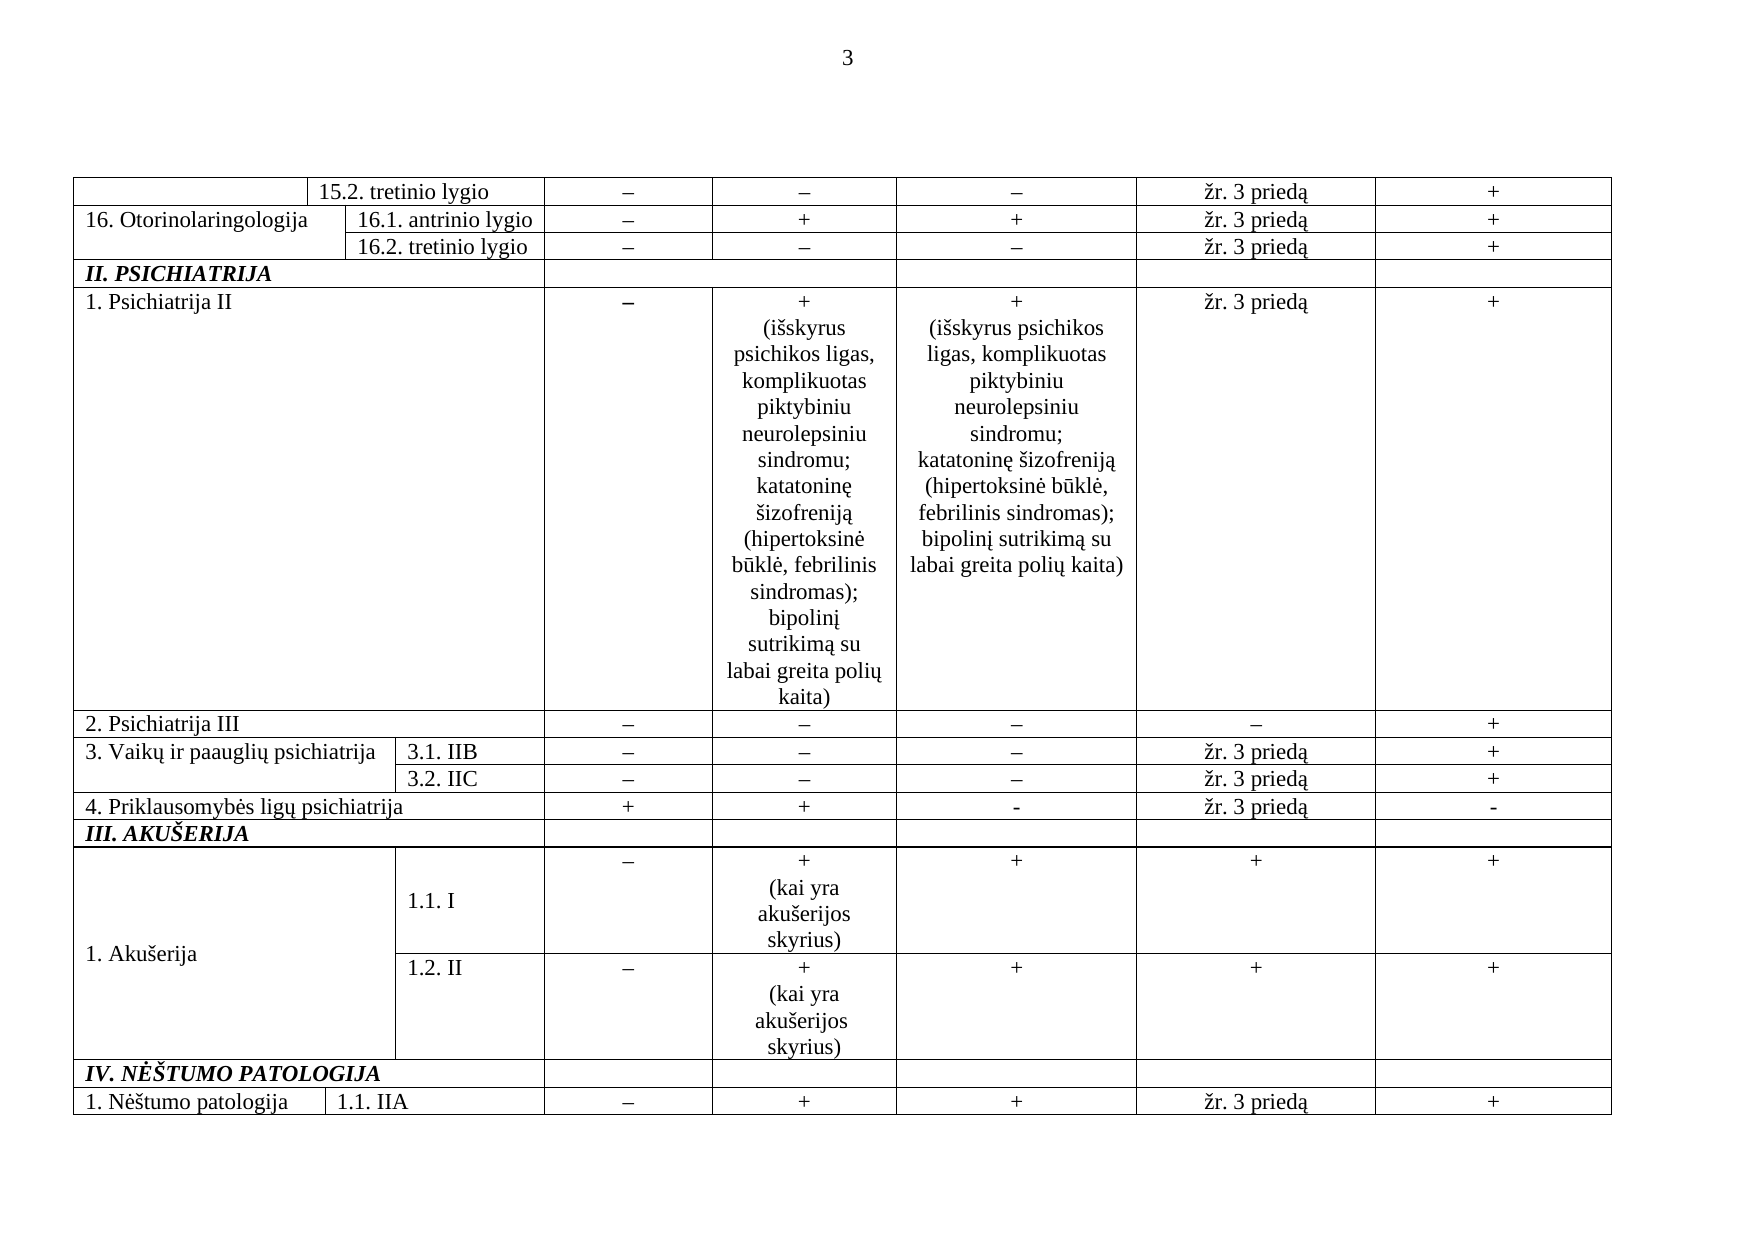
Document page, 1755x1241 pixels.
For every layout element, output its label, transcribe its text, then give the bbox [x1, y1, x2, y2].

table_cell – [897, 765, 1136, 792]
table_cell [1612, 710, 1621, 737]
table_cell – [713, 711, 896, 737]
table_cell + [897, 848, 1136, 953]
table_cell žr. 3 priedą [1137, 288, 1375, 709]
table_cell 15.2. tretinio lygio [308, 178, 544, 204]
table_cell 16.2. tretinio lygio [346, 233, 544, 259]
table_cell – [545, 765, 712, 792]
table_cell [1137, 1060, 1375, 1087]
table_cell [1612, 792, 1621, 819]
table_cell – [1137, 711, 1375, 737]
table_cell + [1376, 1088, 1611, 1114]
table_cell 16. Otorinolaringologija [74, 206, 345, 259]
table_cell 1. Akušerija [74, 848, 395, 1059]
table_cell + (išskyrus psichikos ligas, komplikuotas piktybiniu neurolepsiniu sindromu; katatoninę šizofreniją (hipertoksinė būklė, febrilinis sindromas); bipolinį sutrikimą su labai greita polių kaita) [713, 288, 896, 709]
table_cell [1376, 1060, 1611, 1087]
table_cell – [545, 206, 712, 232]
table_cell + [897, 1088, 1136, 1114]
table_cell + [1376, 738, 1611, 764]
table_cell + [545, 793, 712, 819]
table_cell 2. Psichiatrija III [74, 711, 544, 737]
table_cell 1. Nėštumo patologija [74, 1088, 325, 1114]
table_cell + [1376, 848, 1611, 953]
table_cell + [1376, 954, 1611, 1059]
table_cell [1612, 177, 1621, 204]
table_cell žr. 3 priedą [1137, 206, 1375, 232]
table_cell + [1376, 711, 1611, 737]
table_cell 1. Psichiatrija II [74, 288, 544, 709]
table_cell – [545, 233, 712, 259]
table_cell – [545, 711, 712, 737]
table_cell – [897, 178, 1136, 204]
table_cell + [1376, 206, 1611, 232]
table_cell [1612, 259, 1621, 287]
table_cell [1612, 819, 1621, 846]
table_cell – [713, 178, 896, 204]
table_cell [713, 820, 896, 846]
table_cell [545, 260, 896, 287]
table_cell – [545, 848, 712, 953]
table_cell [545, 820, 712, 846]
table_cell 4. Priklausomybės ligų psichiatrija [74, 793, 544, 819]
table_cell [1376, 260, 1611, 287]
table_cell - [897, 793, 1136, 819]
table_cell + [897, 954, 1136, 1059]
table_cell – [545, 288, 712, 709]
table_cell [1612, 764, 1621, 792]
table_cell [1376, 820, 1611, 846]
table_cell III. AKUŠERIJA [74, 820, 544, 846]
table_cell + [1376, 233, 1611, 259]
table_cell [897, 260, 1136, 287]
table_cell [1612, 953, 1621, 1059]
table_cell + [1376, 288, 1611, 709]
table_cell [1612, 205, 1621, 232]
table_cell + [713, 1088, 896, 1114]
table_cell [1612, 737, 1621, 764]
table_cell [1612, 1059, 1621, 1087]
table_cell [545, 1060, 712, 1087]
table_cell 16.1. antrinio lygio [346, 206, 544, 232]
table_cell [897, 820, 1136, 846]
table_cell – [713, 233, 896, 259]
table_cell [1612, 232, 1621, 259]
table_cell 3.1. IIB [396, 738, 544, 764]
table_cell + (kai yra akušerijos skyrius) [713, 954, 896, 1059]
table_cell [74, 178, 307, 204]
table_cell [1612, 1087, 1621, 1114]
table_cell – [545, 178, 712, 204]
table_cell [1612, 287, 1621, 709]
table_cell + [1376, 178, 1611, 204]
table_cell – [545, 1088, 712, 1114]
table_cell [897, 1060, 1136, 1087]
table_cell – [545, 954, 712, 1059]
table_cell + [713, 793, 896, 819]
table_cell [1137, 260, 1375, 287]
table_cell + [1137, 954, 1375, 1059]
table_cell 1.1. IIA [326, 1088, 544, 1114]
table_cell + [1137, 848, 1375, 953]
table_cell IV. NĖŠTUMO PATOLOGIJA [74, 1060, 544, 1087]
table_cell [1612, 846, 1621, 953]
table_cell – [545, 738, 712, 764]
table_cell žr. 3 priedą [1137, 765, 1375, 792]
table_cell + [713, 206, 896, 232]
table_cell – [897, 233, 1136, 259]
table_cell [1137, 820, 1375, 846]
table_cell 1.1. I [396, 848, 544, 953]
table_cell 3. Vaikų ir paauglių psichiatrija [74, 738, 395, 792]
table_cell žr. 3 priedą [1137, 233, 1375, 259]
table_cell – [713, 738, 896, 764]
table_cell + [1376, 765, 1611, 792]
table_cell žr. 3 priedą [1137, 793, 1375, 819]
table_cell – [713, 765, 896, 792]
table_cell + (kai yra akušerijos skyrius) [713, 848, 896, 953]
table_cell - [1376, 793, 1611, 819]
table_cell II. PSICHIATRIJA [74, 260, 544, 287]
table_cell žr. 3 priedą [1137, 1088, 1375, 1114]
table_cell žr. 3 priedą [1137, 178, 1375, 204]
table_cell – [897, 738, 1136, 764]
table_cell – [897, 711, 1136, 737]
table_cell 3.2. IIC [396, 765, 544, 792]
table_cell + [897, 206, 1136, 232]
table_cell 1.2. II [396, 954, 544, 1059]
table_cell + (išskyrus psichikos ligas, komplikuotas piktybiniu neurolepsiniu sindromu; katatoninę šizofreniją (hipertoksinė būklė, febrilinis sindromas); bipolinį sutrikimą su labai greita polių kaita) [897, 288, 1136, 709]
table_cell žr. 3 priedą [1137, 738, 1375, 764]
table_cell [713, 1060, 896, 1087]
